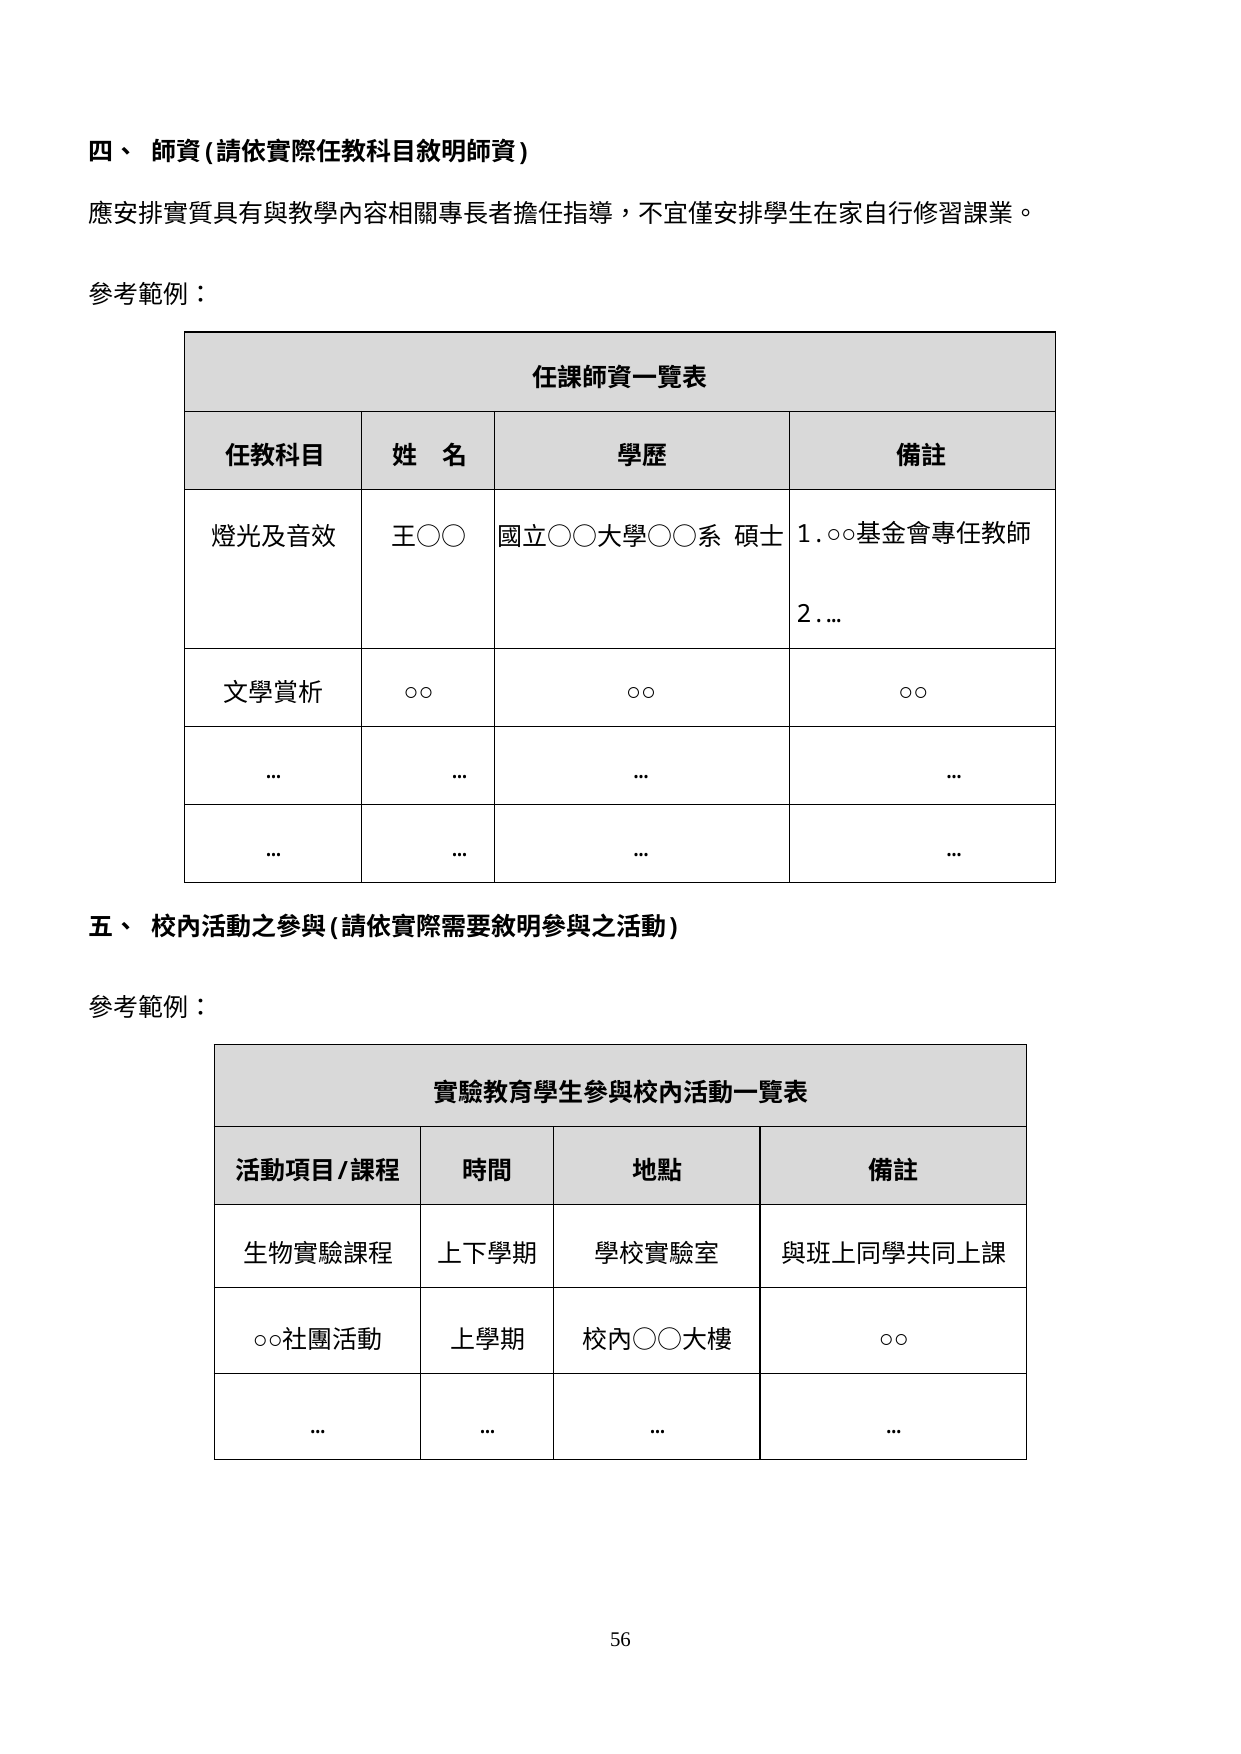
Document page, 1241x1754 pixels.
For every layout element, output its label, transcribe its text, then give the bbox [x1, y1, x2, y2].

table_cell … [761, 1374, 1026, 1458]
table_cell 國立○○大學○○系 碩士 [495, 490, 789, 647]
table_cell … [362, 805, 494, 882]
table_cell … [554, 1374, 759, 1458]
table_cell 備註 [761, 1127, 1026, 1204]
table_cell ○○ [761, 1288, 1026, 1373]
table_cell 地點 [554, 1127, 759, 1204]
table_cell 姓 名 [362, 412, 494, 489]
table_cell 學校實驗室 [554, 1205, 759, 1287]
table_cell 上下學期 [421, 1205, 553, 1287]
table_cell ○○ [790, 649, 1055, 726]
text 參考範例： [89, 251, 1152, 313]
table_cell … [790, 727, 1055, 804]
table_cell … [495, 727, 789, 804]
text 五、 校內活動之參與(請依實際需要敘明參與之活動) [89, 883, 1152, 945]
table_cell 與班上同學共同上課 [761, 1205, 1026, 1287]
table_cell 備註 [790, 412, 1055, 489]
table_cell ○○ [495, 649, 789, 726]
table_cell 生物實驗課程 [215, 1205, 420, 1287]
table_cell ○○ [362, 649, 494, 726]
table_cell 文學賞析 [185, 649, 361, 726]
table_cell 1.○○基金會專任教師 2.… [790, 490, 1055, 647]
table_cell 王○○ [362, 490, 494, 647]
table_cell … [421, 1374, 553, 1458]
table_cell … [495, 805, 789, 882]
table_cell 校內○○大樓 [554, 1288, 759, 1373]
text 參考範例： [89, 963, 1152, 1026]
table_cell 學歷 [495, 412, 789, 489]
table_header 任課師資一覽表 [185, 333, 1055, 411]
table_cell 燈光及音效 [185, 490, 361, 647]
table_cell ○○社團活動 [215, 1288, 420, 1373]
table_cell … [362, 727, 494, 804]
table_cell … [185, 727, 361, 804]
table_header 實驗教育學生參與校內活動一覽表 [215, 1045, 1026, 1126]
table_cell 活動項目/課程 [215, 1127, 420, 1204]
table_cell … [185, 805, 361, 882]
table_cell 上學期 [421, 1288, 553, 1373]
table_cell … [215, 1374, 420, 1458]
text 四、 師資(請依實際任教科目敘明師資) [89, 108, 1152, 170]
text 應安排實質具有與教學內容相關專長者擔任指導，不宜僅安排學生在家自行修習課業。 [89, 170, 1152, 233]
table_cell … [790, 805, 1055, 882]
table_cell 任教科目 [185, 412, 361, 489]
table_cell 時間 [421, 1127, 553, 1204]
